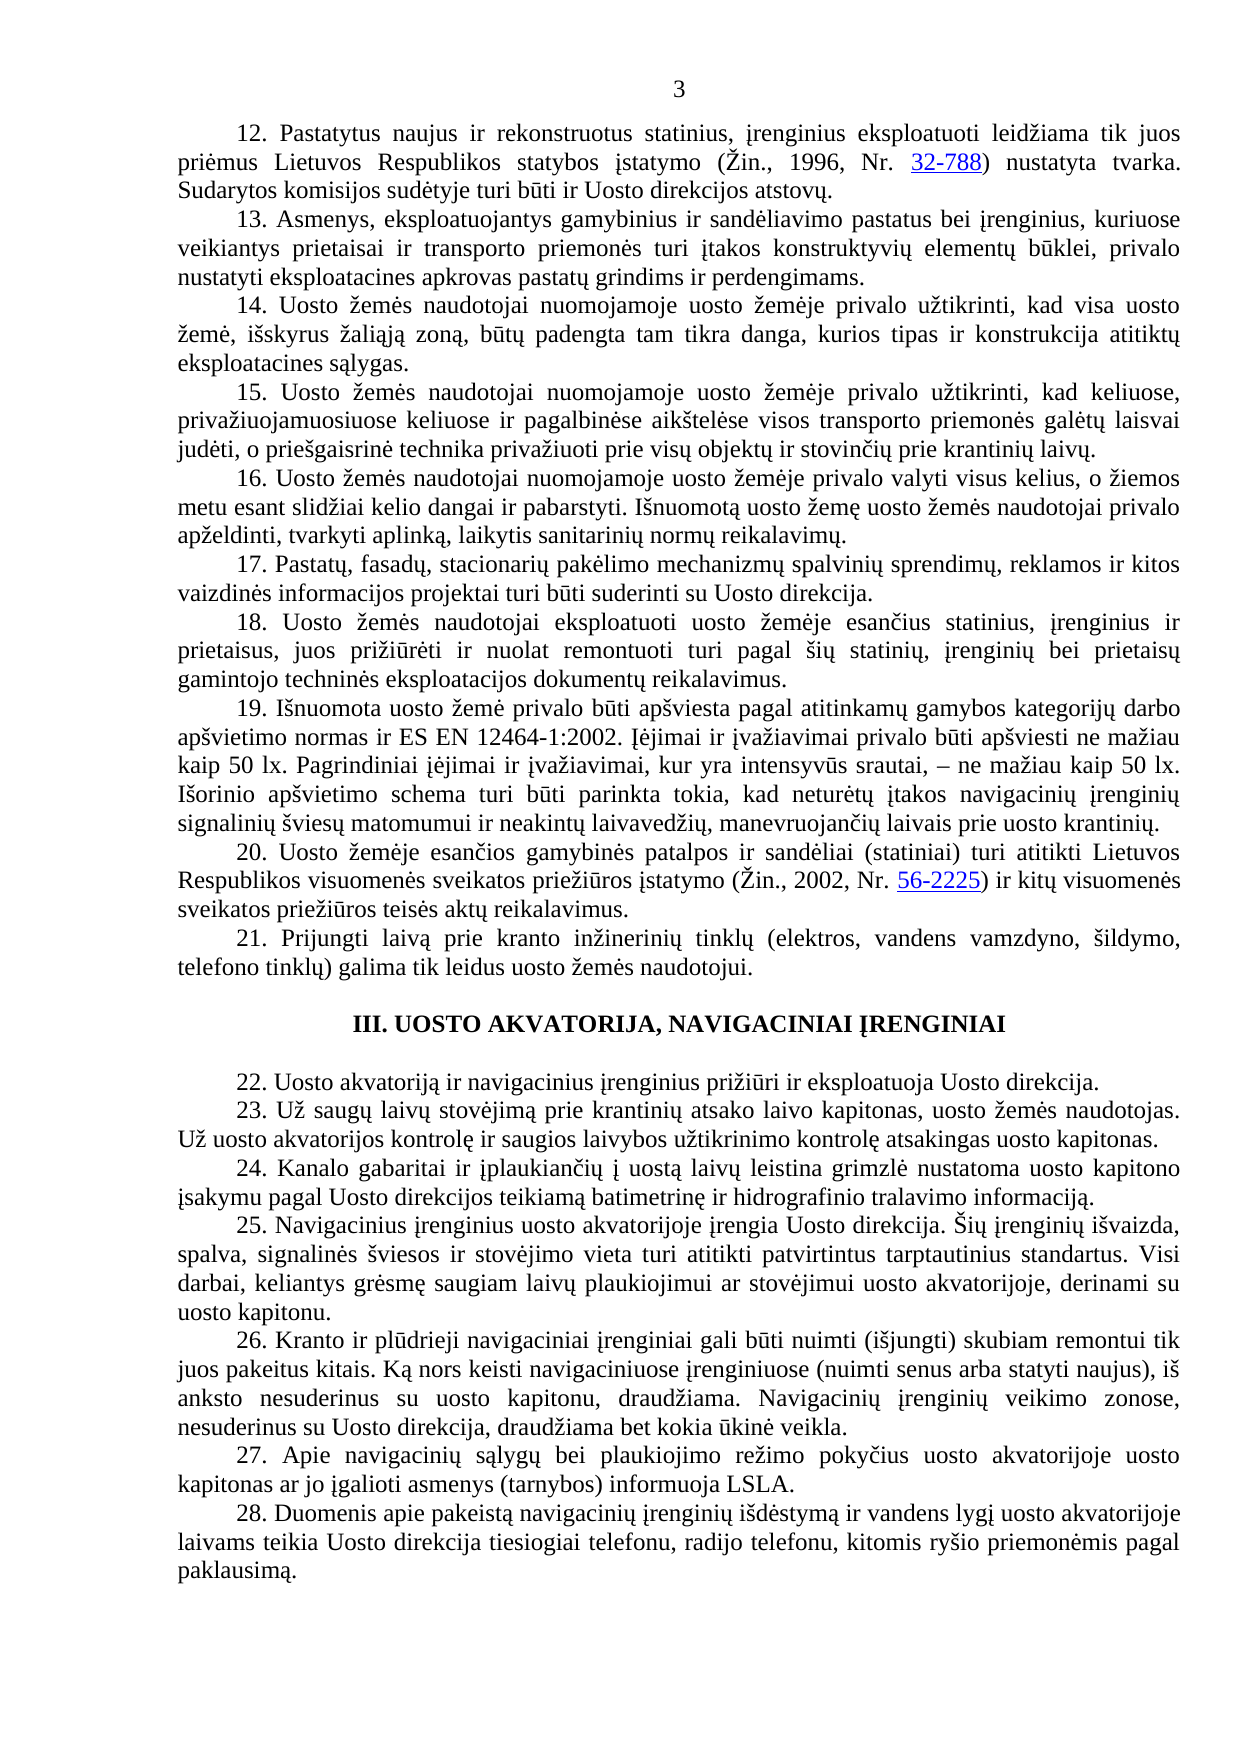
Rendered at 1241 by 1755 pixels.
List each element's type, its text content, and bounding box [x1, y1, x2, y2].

text 24. Kanalo gabaritai ir įplaukiančių į uostą laivų leistina grimzlė nustatoma uosto kapitono įsakymu pagal Uosto direkcijos teikiamą batimetrinę ir hidrografinio tralavimo informaciją. [177, 1153, 1181, 1211]
text 19. Išnuomota uosto žemė privalo būti apšviesta pagal atitinkamų gamybos kategorijų darbo apšvietimo normas ir ES EN 12464-1:2002. Įėjimai ir įvažiavimai privalo būti apšviesti ne mažiau kaip 50 lx. Pagrindiniai įėjimai ir įvažiavimai, kur yra intensyvūs srautai, – ne mažiau kaip 50 lx. Išorinio apšvietimo schema turi būti parinkta tokia, kad neturėtų įtakos navigacinių įrenginių signalinių šviesų matomumui ir neakintų laivavedžių, manevruojančių laivais prie uosto krantinių. [177, 693, 1181, 837]
text 26. Kranto ir plūdrieji navigaciniai įrenginiai gali būti nuimti (išjungti) skubiam remontui tik juos pakeitus kitais. Ką nors keisti navigaciniuose įrenginiuose (nuimti senus arba statyti naujus), iš anksto nesuderinus su uosto kapitonu, draudžiama. Navigacinių įrenginių veikimo zonose, nesuderinus su Uosto direkcija, draudžiama bet kokia ūkinė veikla. [177, 1326, 1181, 1441]
text 18. Uosto žemės naudotojai eksploatuoti uosto žemėje esančius statinius, įrenginius ir prietaisus, juos prižiūrėti ir nuolat remontuoti turi pagal šių statinių, įrenginių bei prietaisų gamintojo techninės eksploatacijos dokumentų reikalavimus. [177, 607, 1181, 693]
text 28. Duomenis apie pakeistą navigacinių įrenginių išdėstymą ir vandens lygį uosto akvatorijoje laivams teikia Uosto direkcija tiesiogiai telefonu, radijo telefonu, kitomis ryšio priemonėmis pagal paklausimą. [177, 1498, 1181, 1584]
text 23. Už saugų laivų stovėjimą prie krantinių atsako laivo kapitonas, uosto žemės naudotojas. Už uosto akvatorijos kontrolę ir saugios laivybos užtikrinimo kontrolę atsakingas uosto kapitonas. [177, 1096, 1181, 1153]
text 13. Asmenys, eksploatuojantys gamybinius ir sandėliavimo pastatus bei įrenginius, kuriuose veikiantys prietaisai ir transporto priemonės turi įtakos konstruktyvių elementų būklei, privalo nustatyti eksploatacines apkrovas pastatų grindims ir perdengimams. [177, 204, 1181, 291]
text 14. Uosto žemės naudotojai nuomojamoje uosto žemėje privalo užtikrinti, kad visa uosto žemė, išskyrus žaliąją zoną, būtų padengta tam tikra danga, kurios tipas ir konstrukcija atitiktų eksploatacines sąlygas. [177, 291, 1181, 377]
text 25. Navigacinius įrenginius uosto akvatorijoje įrengia Uosto direkcija. Šių įrenginių išvaizda, spalva, signalinės šviesos ir stovėjimo vieta turi atitikti patvirtintus tarptautinius standartus. Visi darbai, keliantys grėsmę saugiam laivų plaukiojimui ar stovėjimui uosto akvatorijoje, derinami su uosto kapitonu. [177, 1211, 1181, 1326]
text 16. Uosto žemės naudotojai nuomojamoje uosto žemėje privalo valyti visus kelius, o žiemos metu esant slidžiai kelio dangai ir pabarstyti. Išnuomotą uosto žemę uosto žemės naudotojai privalo apželdinti, tvarkyti aplinką, laikytis sanitarinių normų reikalavimų. [177, 463, 1181, 549]
text 27. Apie navigacinių sąlygų bei plaukiojimo režimo pokyčius uosto akvatorijoje uosto kapitonas ar jo įgalioti asmenys (tarnybos) informuoja LSLA. [177, 1441, 1181, 1498]
text 15. Uosto žemės naudotojai nuomojamoje uosto žemėje privalo užtikrinti, kad keliuose, privažiuojamuosiuose keliuose ir pagalbinėse aikštelėse visos transporto priemonės galėtų laisvai judėti, o priešgaisrinė technika privažiuoti prie visų objektų ir stovinčių prie krantinių laivų. [177, 377, 1181, 463]
text III. UOSTO AKVATORIJA, NAVIGACINIAI ĮRENGINIAI [177, 1009, 1181, 1038]
text 20. Uosto žemėje esančios gamybinės patalpos ir sandėliai (statiniai) turi atitikti Lietuvos Respublikos visuomenės sveikatos priežiūros įstatymo (Žin., 2002, Nr. 56-2225) ir kitų visuomenės sveikatos priežiūros teisės aktų reikalavimus. [177, 837, 1181, 923]
text 21. Prijungti laivą prie kranto inžinerinių tinklų (elektros, vandens vamzdyno, šildymo, telefono tinklų) galima tik leidus uosto žemės naudotojui. [177, 923, 1181, 981]
text 12. Pastatytus naujus ir rekonstruotus statinius, įrenginius eksploatuoti leidžiama tik juos priėmus Lietuvos Respublikos statybos įstatymo (Žin., 1996, Nr. 32-788) nustatyta tvarka. Sudarytos komisijos sudėtyje turi būti ir Uosto direkcijos atstovų. [177, 118, 1181, 204]
text 17. Pastatų, fasadų, stacionarių pakėlimo mechanizmų spalvinių sprendimų, reklamos ir kitos vaizdinės informacijos projektai turi būti suderinti su Uosto direkcija. [177, 549, 1181, 607]
text 22. Uosto akvatoriją ir navigacinius įrenginius prižiūri ir eksploatuoja Uosto direkcija. [177, 1067, 1181, 1096]
